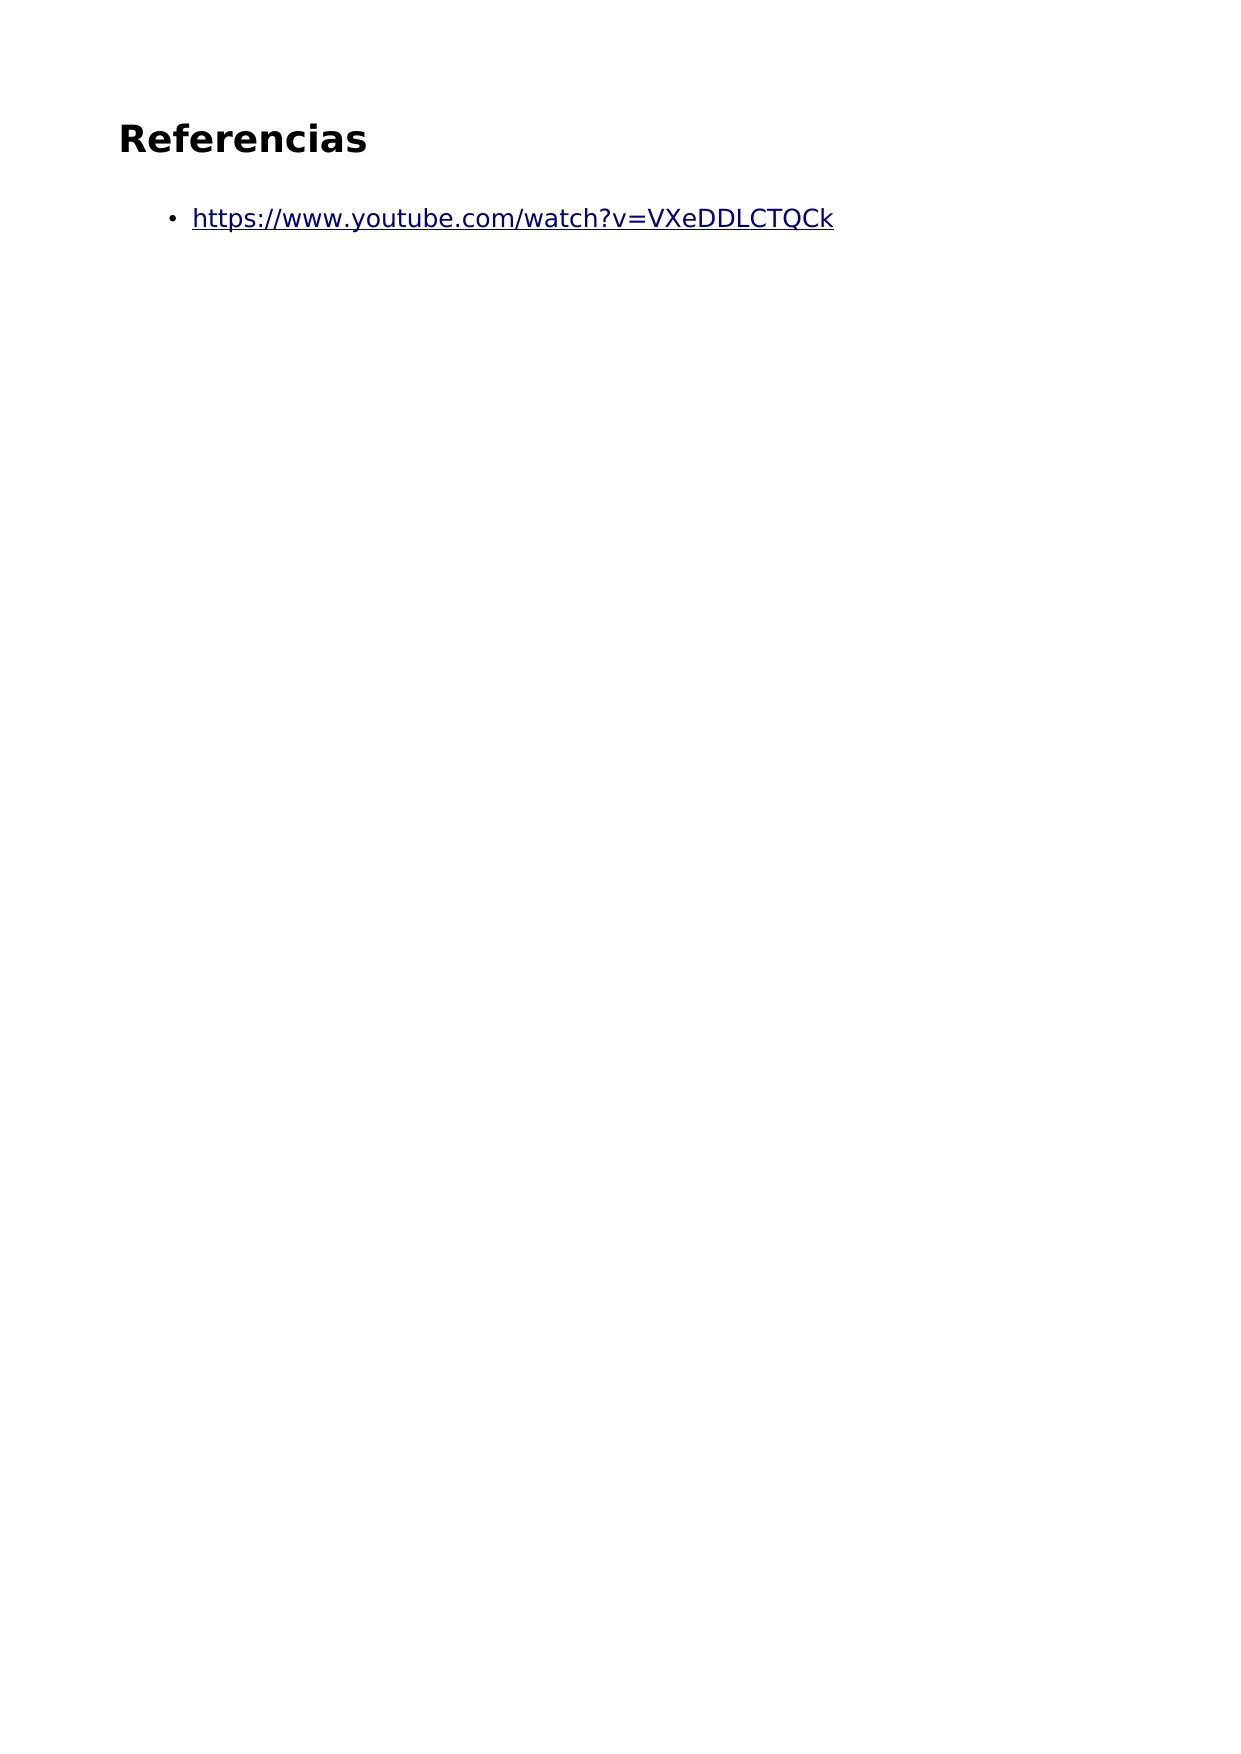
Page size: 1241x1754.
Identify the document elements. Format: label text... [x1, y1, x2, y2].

list https://www.youtube.com/watch?v=VXeDDLCTQCk [177, 204, 1122, 233]
subtitle Referencias [118, 118, 1122, 162]
